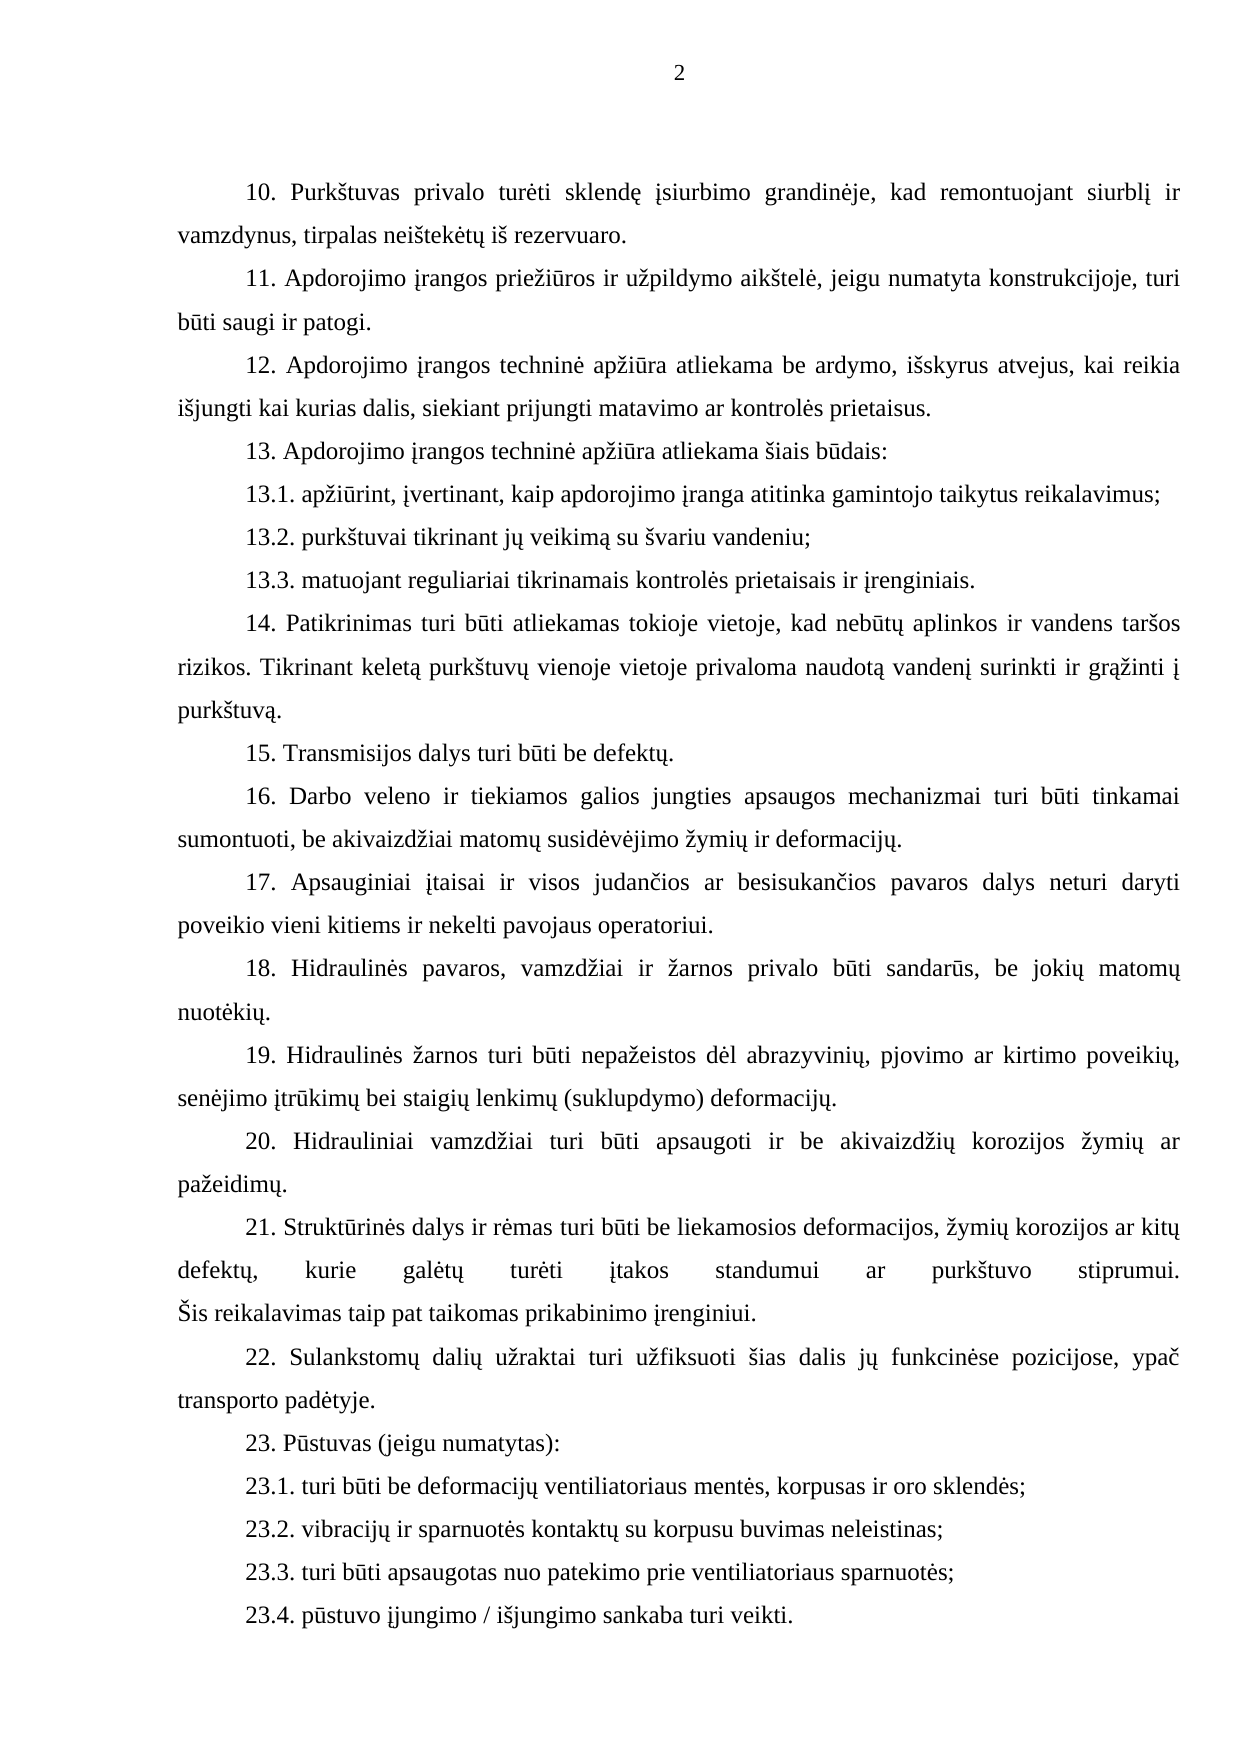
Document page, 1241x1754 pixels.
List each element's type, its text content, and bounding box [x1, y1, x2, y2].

text 13. Apdorojimo įrangos techninė apžiūra atliekama šiais būdais: [177, 436, 1181, 465]
text 14. Patikrinimas turi būti atliekamas tokioje vietoje, kad nebūtų aplinkos ir vandens taršos rizikos. Tikrinant keletą purkštuvų vienoje vietoje privaloma naudotą vandenį surinkti ir grąžinti į purkštuvą. [177, 608, 1181, 723]
text 16. Darbo veleno ir tiekiamos galios jungties apsaugos mechanizmai turi būti tinkamai sumontuoti, be akivaizdžiai matomų susidėvėjimo žymių ir deformacijų. [177, 781, 1181, 853]
text 18. Hidraulinės pavaros, vamzdžiai ir žarnos privalo būti sandarūs, be jokių matomų nuotėkių. [177, 953, 1181, 1025]
text 23.3. turi būti apsaugotas nuo patekimo prie ventiliatoriaus sparnuotės; [177, 1557, 1181, 1586]
text 20. Hidrauliniai vamzdžiai turi būti apsaugoti ir be akivaizdžių korozijos žymių ar pažeidimų. [177, 1126, 1181, 1198]
text 11. Apdorojimo įrangos priežiūros ir užpildymo aikštelė, jeigu numatyta konstrukcijoje, turi būti saugi ir patogi. [177, 263, 1181, 335]
text 13.1. apžiūrint, įvertinant, kaip apdorojimo įranga atitinka gamintojo taikytus reikalavimus; [177, 479, 1181, 508]
text 23.4. pūstuvo įjungimo / išjungimo sankaba turi veikti. [177, 1600, 1181, 1629]
text 23.2. vibracijų ir sparnuotės kontaktų su korpusu buvimas neleistinas; [177, 1514, 1181, 1543]
text 22. Sulankstomų dalių užraktai turi užfiksuoti šias dalis jų funkcinėse pozicijose, ypač transporto padėtyje. [177, 1342, 1181, 1413]
text 12. Apdorojimo įrangos techninė apžiūra atliekama be ardymo, išskyrus atvejus, kai reikia išjungti kai kurias dalis, siekiant prijungti matavimo ar kontrolės prietaisus. [177, 350, 1181, 422]
text 23.1. turi būti be deformacijų ventiliatoriaus mentės, korpusas ir oro sklendės; [177, 1471, 1181, 1500]
text 15. Transmisijos dalys turi būti be defektų. [177, 738, 1181, 767]
text 19. Hidraulinės žarnos turi būti nepažeistos dėl abrazyvinių, pjovimo ar kirtimo poveikių, senėjimo įtrūkimų bei staigių lenkimų (suklupdymo) deformacijų. [177, 1040, 1181, 1112]
text 21. Struktūrinės dalys ir rėmas turi būti be liekamosios deformacijos, žymių korozijos ar kitų defektų, kurie galėtų turėti įtakos standumui ar purkštuvo stiprumui. Šis reikalavimas taip pat taikomas prikabinimo įrenginiui. [177, 1212, 1181, 1327]
text 23. Pūstuvas (jeigu numatytas): [177, 1428, 1181, 1457]
text 13.3. matuojant reguliariai tikrinamais kontrolės prietaisais ir įrenginiais. [177, 565, 1181, 594]
text 10. Purkštuvas privalo turėti sklendę įsiurbimo grandinėje, kad remontuojant siurblį ir vamzdynus, tirpalas neištekėtų iš rezervuaro. [177, 177, 1181, 249]
text 17. Apsauginiai įtaisai ir visos judančios ar besisukančios pavaros dalys neturi daryti poveikio vieni kitiems ir nekelti pavojaus operatoriui. [177, 867, 1181, 939]
text 13.2. purkštuvai tikrinant jų veikimą su švariu vandeniu; [177, 522, 1181, 551]
